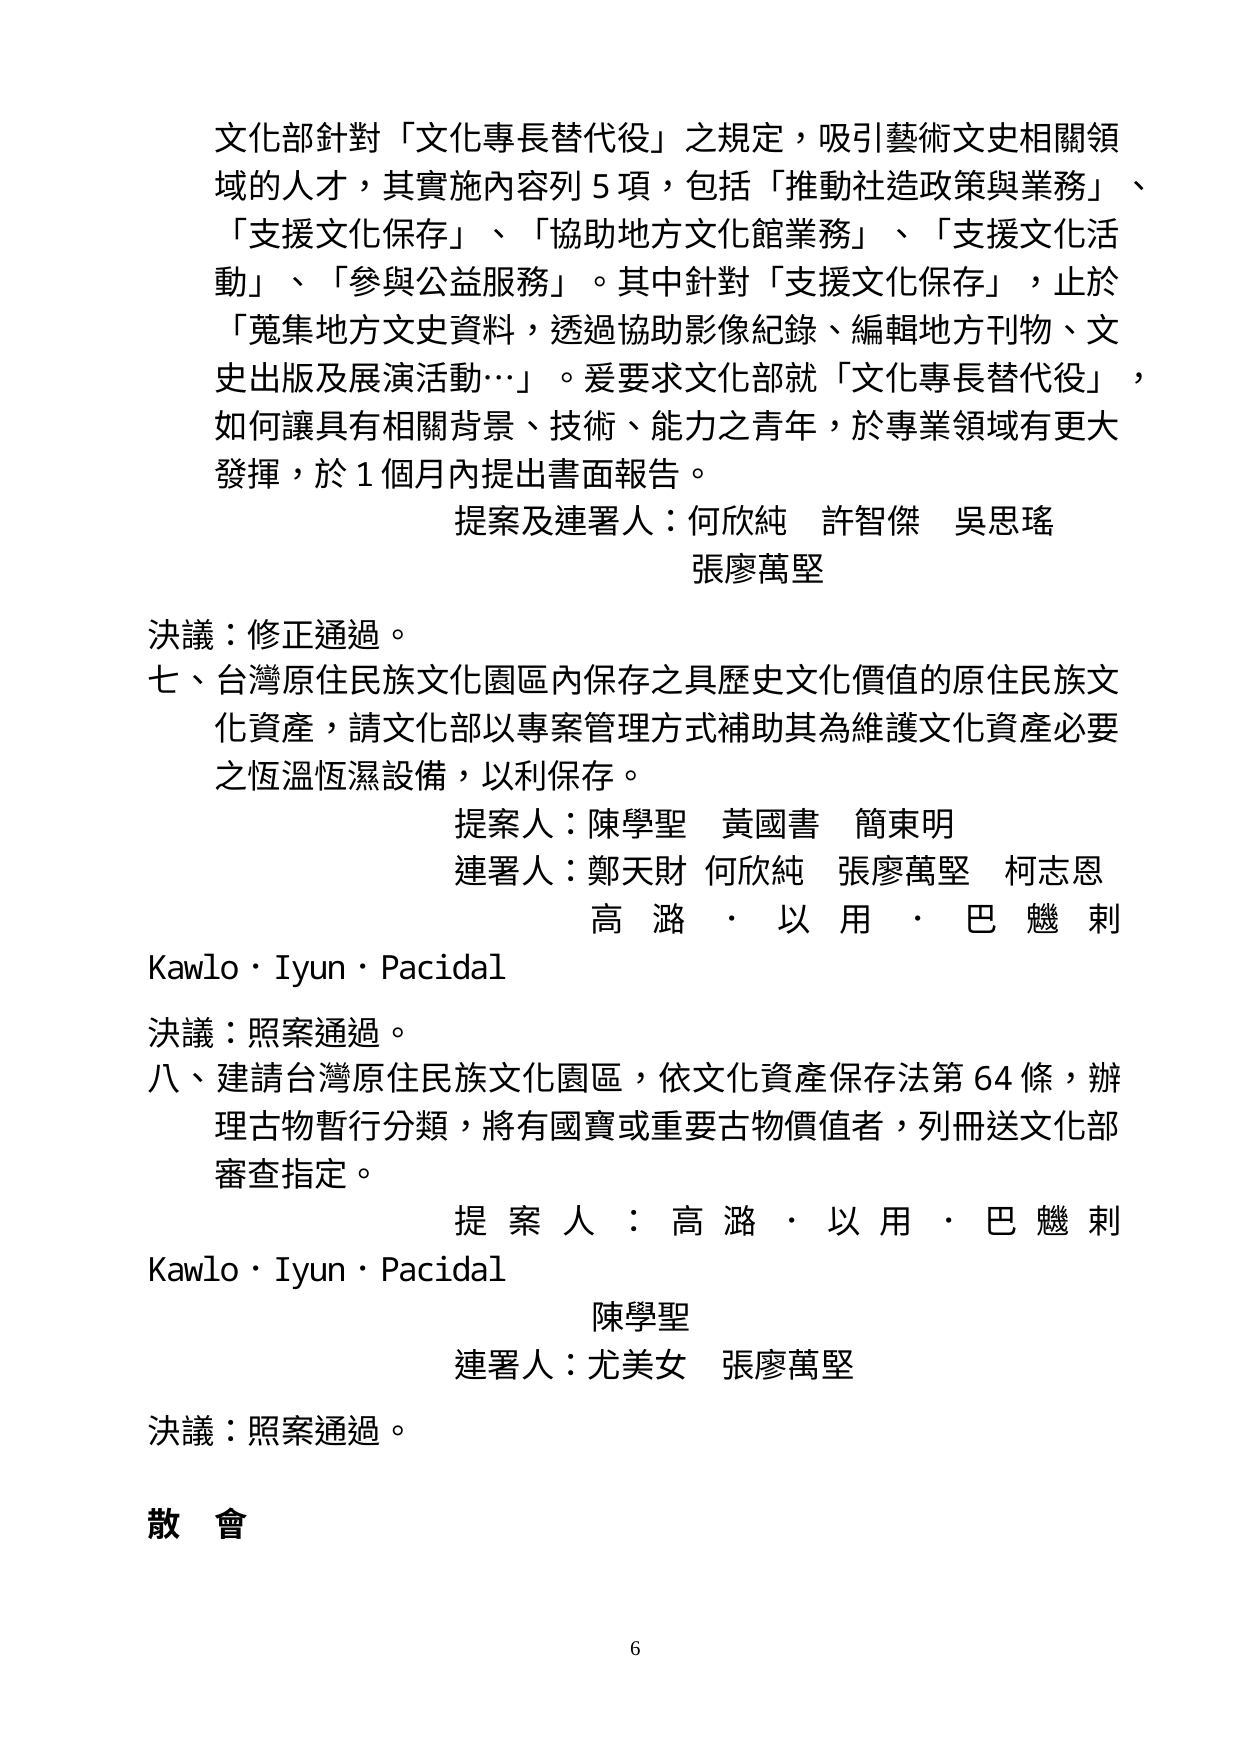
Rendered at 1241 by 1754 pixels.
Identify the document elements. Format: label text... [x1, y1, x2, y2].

text 六、文化部負有根植推廣傳統文化之責，有關傳統技術或文化之留存，目前以「文化資產學院」推動，輔以參與勞動部「名師出高徒計畫」，是為其中一項名師條件，得收學徒以1年期傳授技藝，得延展1年。然如何吸引青年參與傳統技術或文化之留存，仍有許多可能方式，例如大甲媽祖遶境吸引百萬人參與，年齡層跨老中青，顯示我國年輕人對傳統文化有極大熱情。而文化部針對「文化專長替代役」之規定，吸引藝術文史相關領域的人才，其實施內容列5項，包括「推動社造政策與業務」、「支援文化保存」、「協助地方文化館業務」、「支援文化活動」、「參與公益服務」。其中針對「支援文化保存」，止於「蒐集地方文史資料，透過協助影像紀錄、編輯地方刊物、文史出版及展演活動…」。爰要求文化部就「文化專長替代役」，如何讓具有相關背景、技術、能力之青年，於專業領域有更大發揮，於1個月內提出書面報告。 [148, 112, 1122, 496]
text 連署人：尤美女 張廖萬堅 [148, 1339, 1122, 1387]
text 連署人：鄭天財 何欣純 張廖萬堅 柯志恩 [148, 846, 1122, 893]
text 七、台灣原住民族文化園區內保存之具歷史文化價值的原住民族文化資產，請文化部以專案管理方式補助其為維護文化資產必要之恆溫恆濕設備，以利保存。 [148, 654, 1122, 798]
text 提案人：陳學聖 黃國書 簡東明 [148, 798, 1122, 846]
text 決議：修正通過。 [148, 591, 1122, 654]
text 提案人：高潞．以用．巴魕剌 Kawlo．Iyun．Pacidal [148, 1196, 1122, 1291]
text 散 會 [148, 1498, 1120, 1546]
text 提案及連署人：何欣純 許智傑 吳思瑤 [148, 496, 1122, 543]
text 高潞．以用．巴魕剌 Kawlo．Iyun．Pacidal [148, 893, 1122, 989]
text 張廖萬堅 [148, 543, 1122, 591]
text 八、建請台灣原住民族文化園區，依文化資產保存法第64條，辦理古物暫行分類，將有國寶或重要古物價值者，列冊送文化部審查指定。 [148, 1052, 1122, 1196]
text 決議：照案通過。 [148, 989, 1122, 1052]
text 陳學聖 [148, 1291, 1122, 1339]
text 決議：照案通過。 [148, 1387, 1122, 1450]
